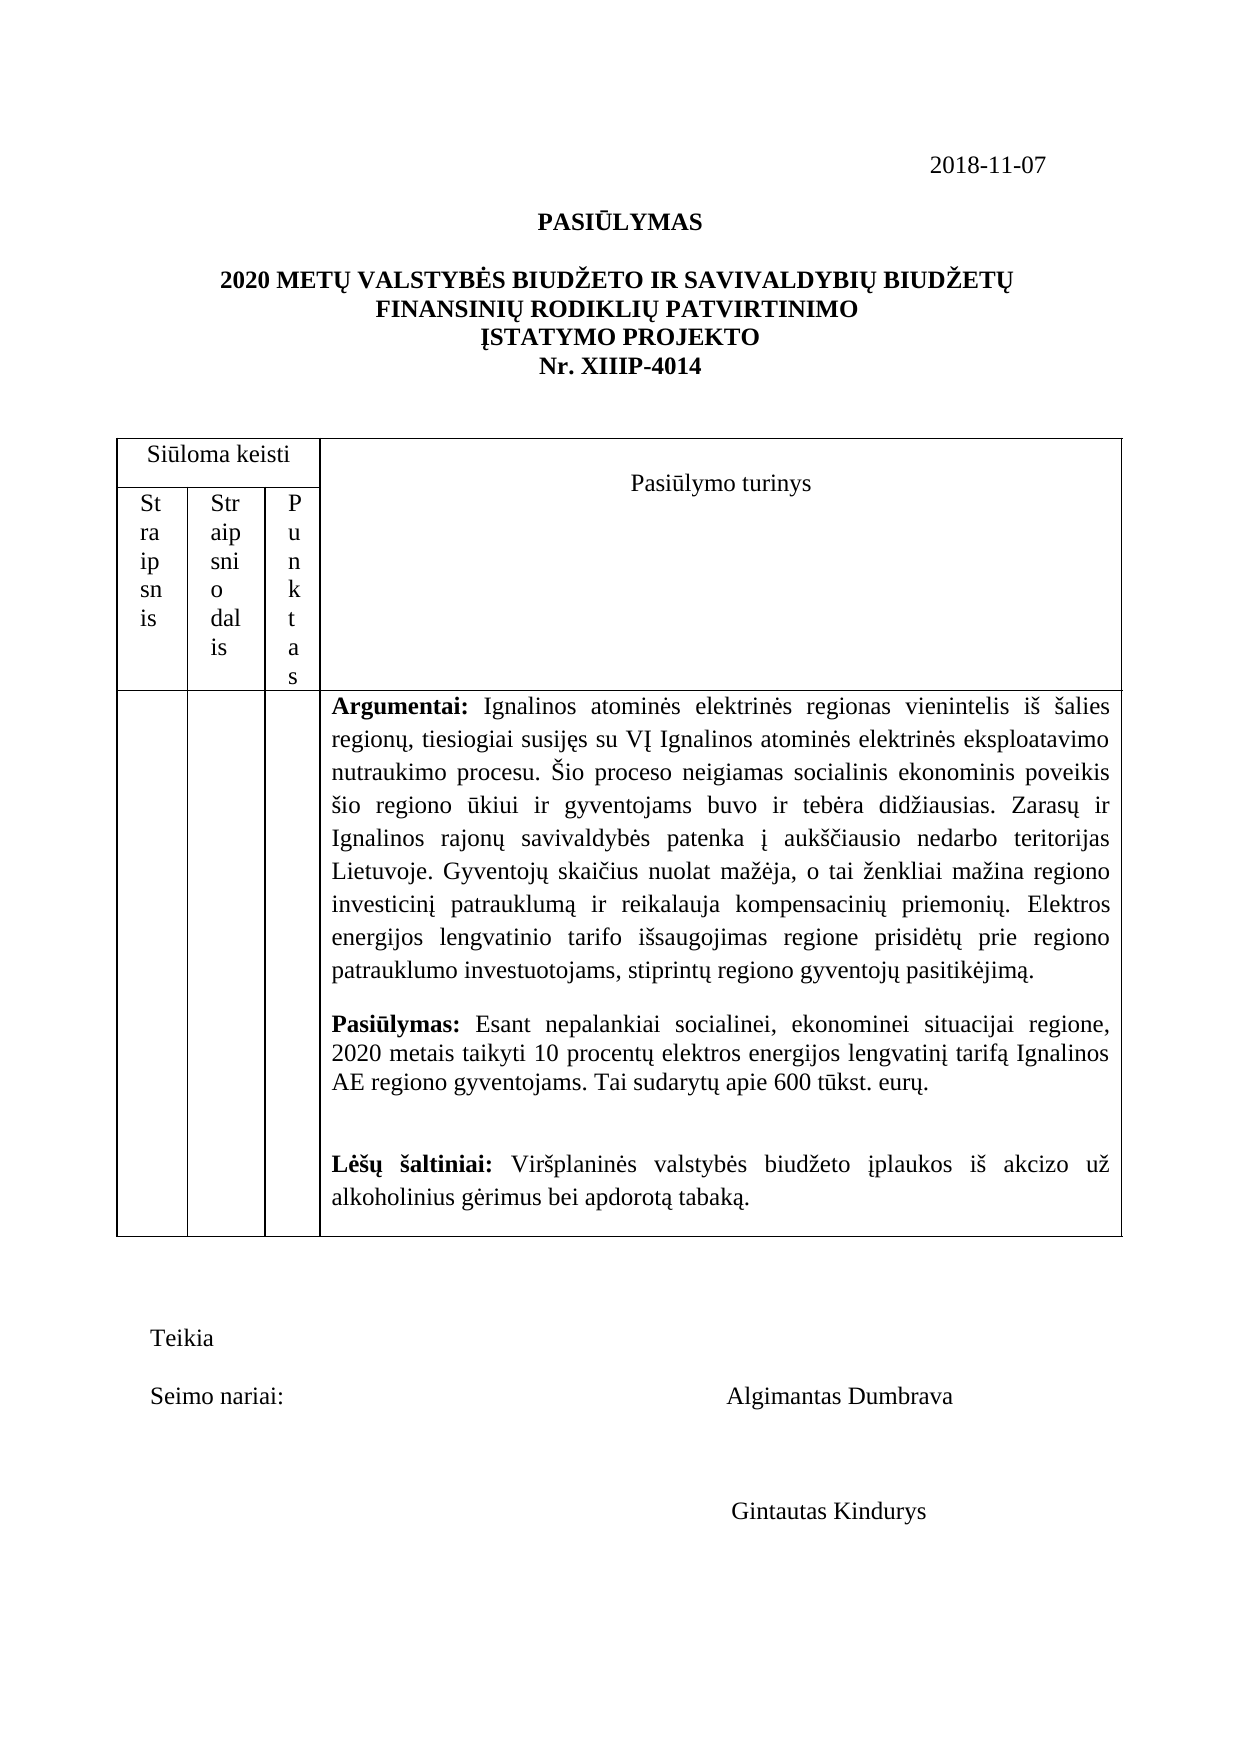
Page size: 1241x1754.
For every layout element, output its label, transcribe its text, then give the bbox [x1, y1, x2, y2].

table_cell [266, 691, 319, 1236]
text FINANSINIŲ RODIKLIŲ PATVIRTINIMO [150, 294, 1090, 322]
text PASIŪLYMAS [150, 207, 1090, 236]
text ĮSTATYMO PROJEKTO [150, 322, 1090, 351]
table_cell Straipsnio dalis [188, 488, 264, 689]
table_header Pasiūlymo turinys [321, 439, 1121, 689]
text Seimo nariai: Algimantas Dumbrava [150, 1381, 1090, 1410]
text Teikia [150, 1323, 1090, 1352]
table_cell [118, 691, 187, 1236]
text 2020 METŲ VALSTYBĖS BIUDŽETO IR SAVIVALDYBIŲ BIUDŽETŲ [150, 265, 1090, 294]
text Gintautas Kindurys [150, 1496, 1090, 1525]
table_cell [188, 691, 264, 1236]
table_cell Punktas [266, 488, 319, 689]
table_header Siūloma keisti [118, 439, 319, 487]
table_cell Argumentai: Ignalinos atominės elektrinės regionas vienintelis iš šalies regionų, tiesiogiai susijęs su VĮ Ignalinos atominės elektrinės eksploatavimo nutraukimo procesu. Šio proceso neigiamas socialinis ekonominis poveikis šio regiono ūkiui ir gyventojams buvo ir tebėra didžiausias. Zarasų ir Ignalinos rajonų savivaldybės patenka į aukščiausio nedarbo teritorijas Lietuvoje. Gyventojų skaičius nuolat mažėja, o tai ženkliai mažina regiono investicinį patrauklumą ir reikalauja kompensacinių priemonių. Elektros energijos lengvatinio tarifo išsaugojimas regione prisidėtų prie regiono patrauklumo investuotojams, stiprintų regiono gyventojų pasitikėjimą. Pasiūlymas: Esant nepalankiai socialinei, ekonominei situacijai regione, 2020 metais taikyti 10 procentų elektros energijos lengvatinį tarifą Ignalinos AE regiono gyventojams. Tai sudarytų apie 600 tūkst. eurų. Lėšų šaltiniai: Viršplaninės valstybės biudžeto įplaukos iš akcizo už alkoholinius gėrimus bei apdorotą tabaką. [321, 691, 1121, 1236]
text Nr. XIIIP-4014 [150, 351, 1090, 380]
table_cell Straipsnis [118, 488, 187, 689]
text 2018-11-07 [150, 150, 1046, 179]
